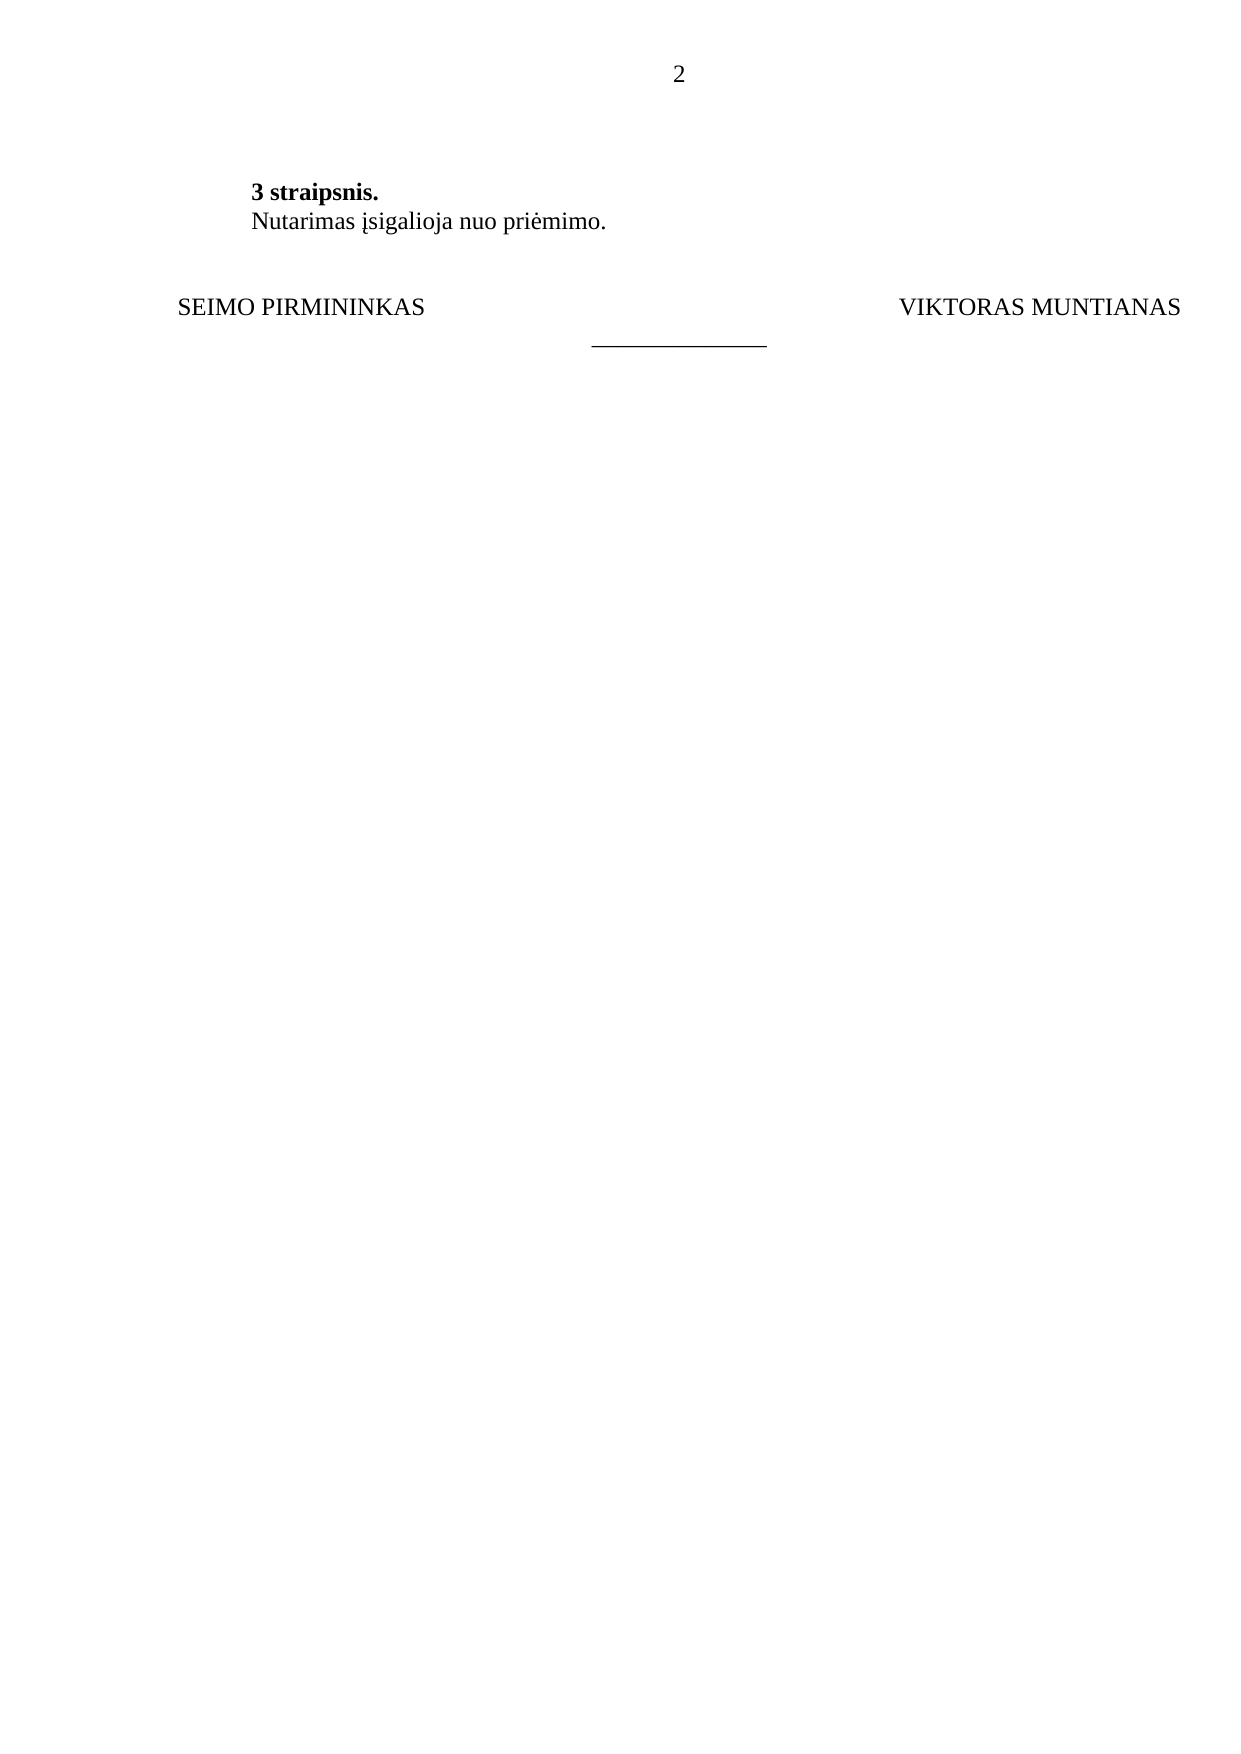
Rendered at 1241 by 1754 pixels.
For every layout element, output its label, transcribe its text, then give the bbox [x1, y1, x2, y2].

text Nutarimas įsigalioja nuo priėmimo. [177, 206, 1181, 235]
text ______________ [177, 321, 1181, 350]
text 3 straipsnis. [177, 177, 1181, 206]
text SEIMO PIRMININKAS VIKTORAS MUNTIANAS [177, 292, 1181, 321]
